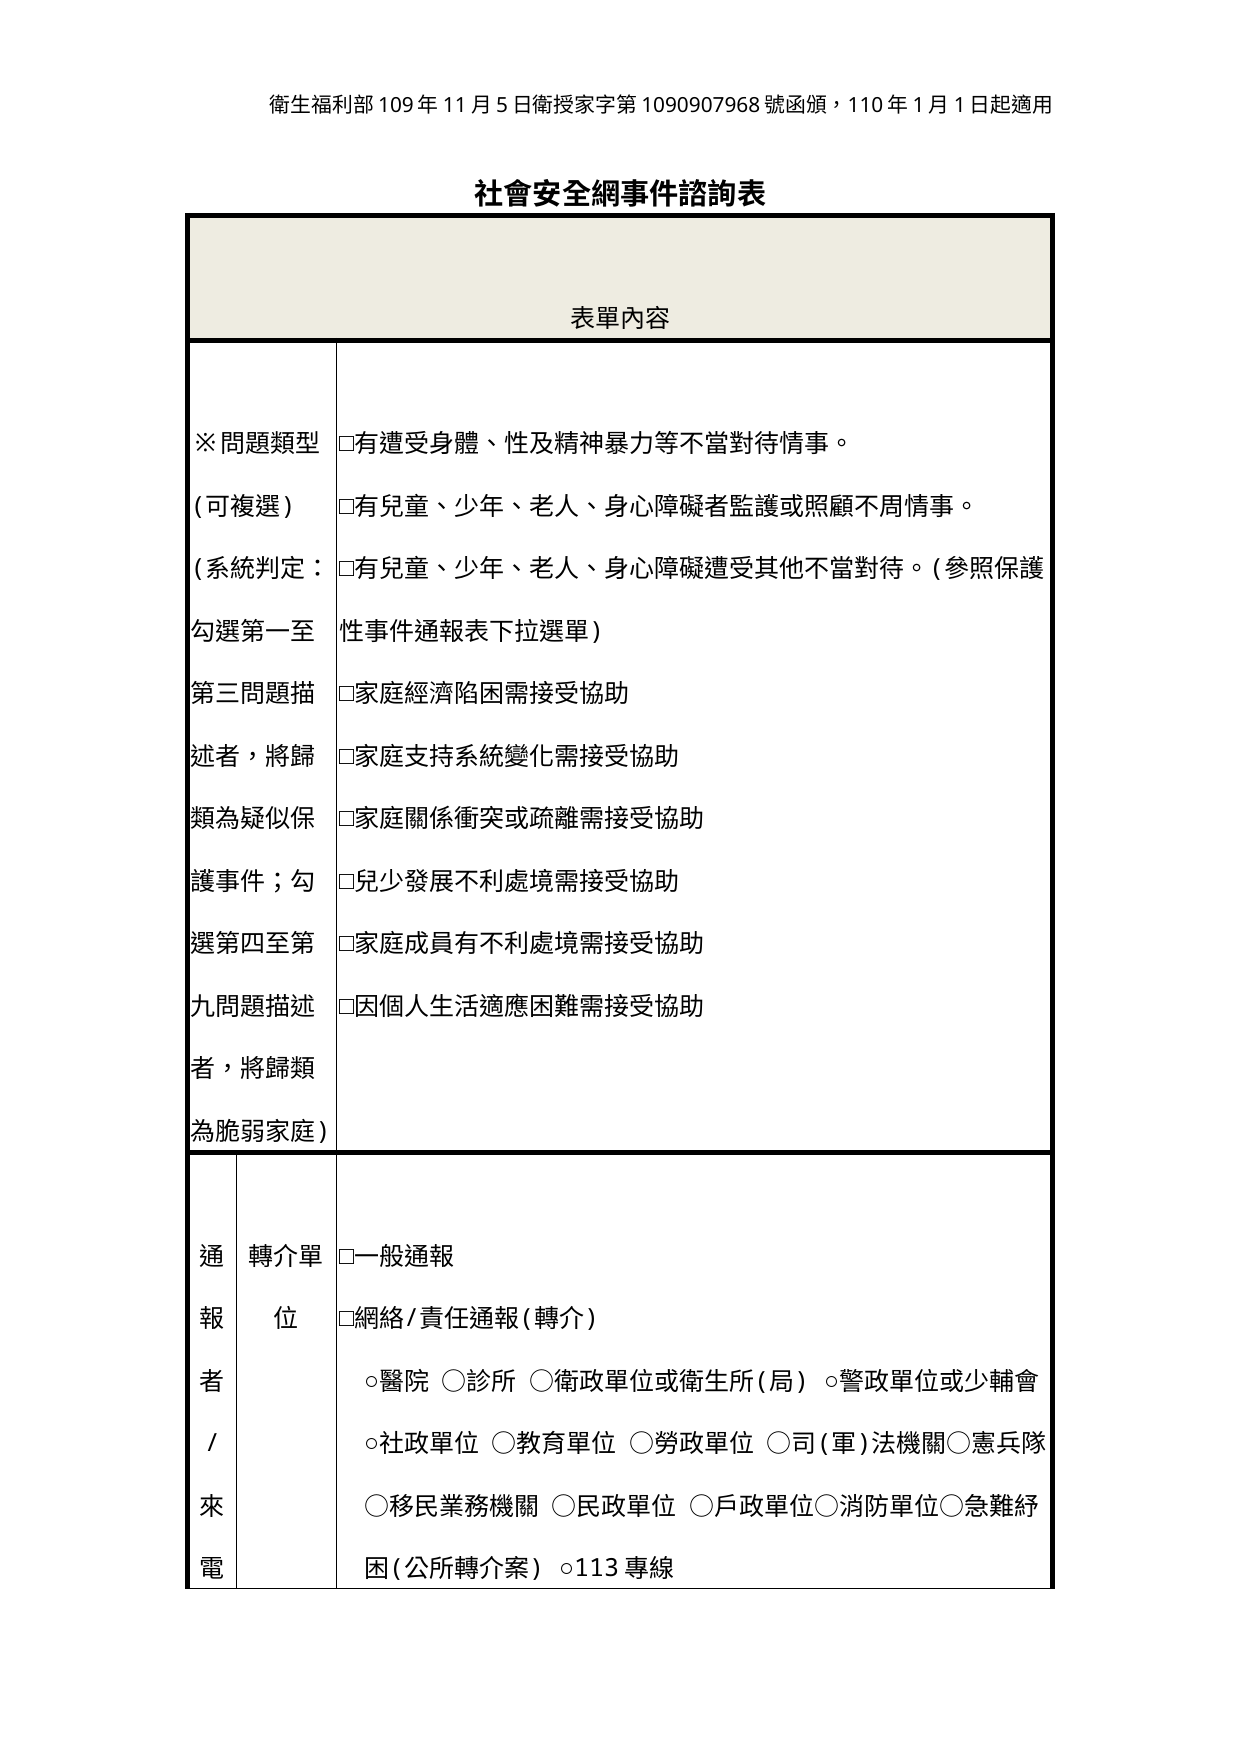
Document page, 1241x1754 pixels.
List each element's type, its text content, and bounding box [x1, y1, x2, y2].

table_cell □有遭受身體、性及精神暴力等不當對待情事。 □有兒童、少年、老人、身心障礙者監護或照顧不周情事。 □有兒童、少年、老人、身心障礙遭受其他不當對待。(參照保護性事件通報表下拉選單) □家庭經濟陷困需接受協助 □家庭支持系統變化需接受協助 □家庭關係衝突或疏離需接受協助 □兒少發展不利處境需接受協助 □家庭成員有不利處境需接受協助 □因個人生活適應困難需接受協助 [337, 343, 1050, 1150]
text 社會安全網事件諮詢表 [187, 150, 1053, 213]
table_header 表單內容 [190, 218, 1050, 338]
table_cell □一般通報 □網絡/責任通報(轉介) ○醫院 ○診所 ○衛政單位或衛生所(局) ○警政單位或少輔會 ○社政單位 ○教育單位 ○勞政單位 ○司(軍)法機關○憲兵隊○移民業務機關 ○民政單位 ○戶政單位○消防單位○急難紓困(公所轉介案) ○113專線 [337, 1155, 1050, 1588]
table_cell 通報者 / 來電 [190, 1155, 236, 1588]
table_cell ※問題類型 (可複選) (系統判定：勾選第一至第三問題描述者，將歸類為疑似保護事件；勾選第四至第九問題描述者，將歸類為脆弱家庭) [190, 343, 336, 1150]
table_cell 轉介單位 [237, 1155, 336, 1588]
